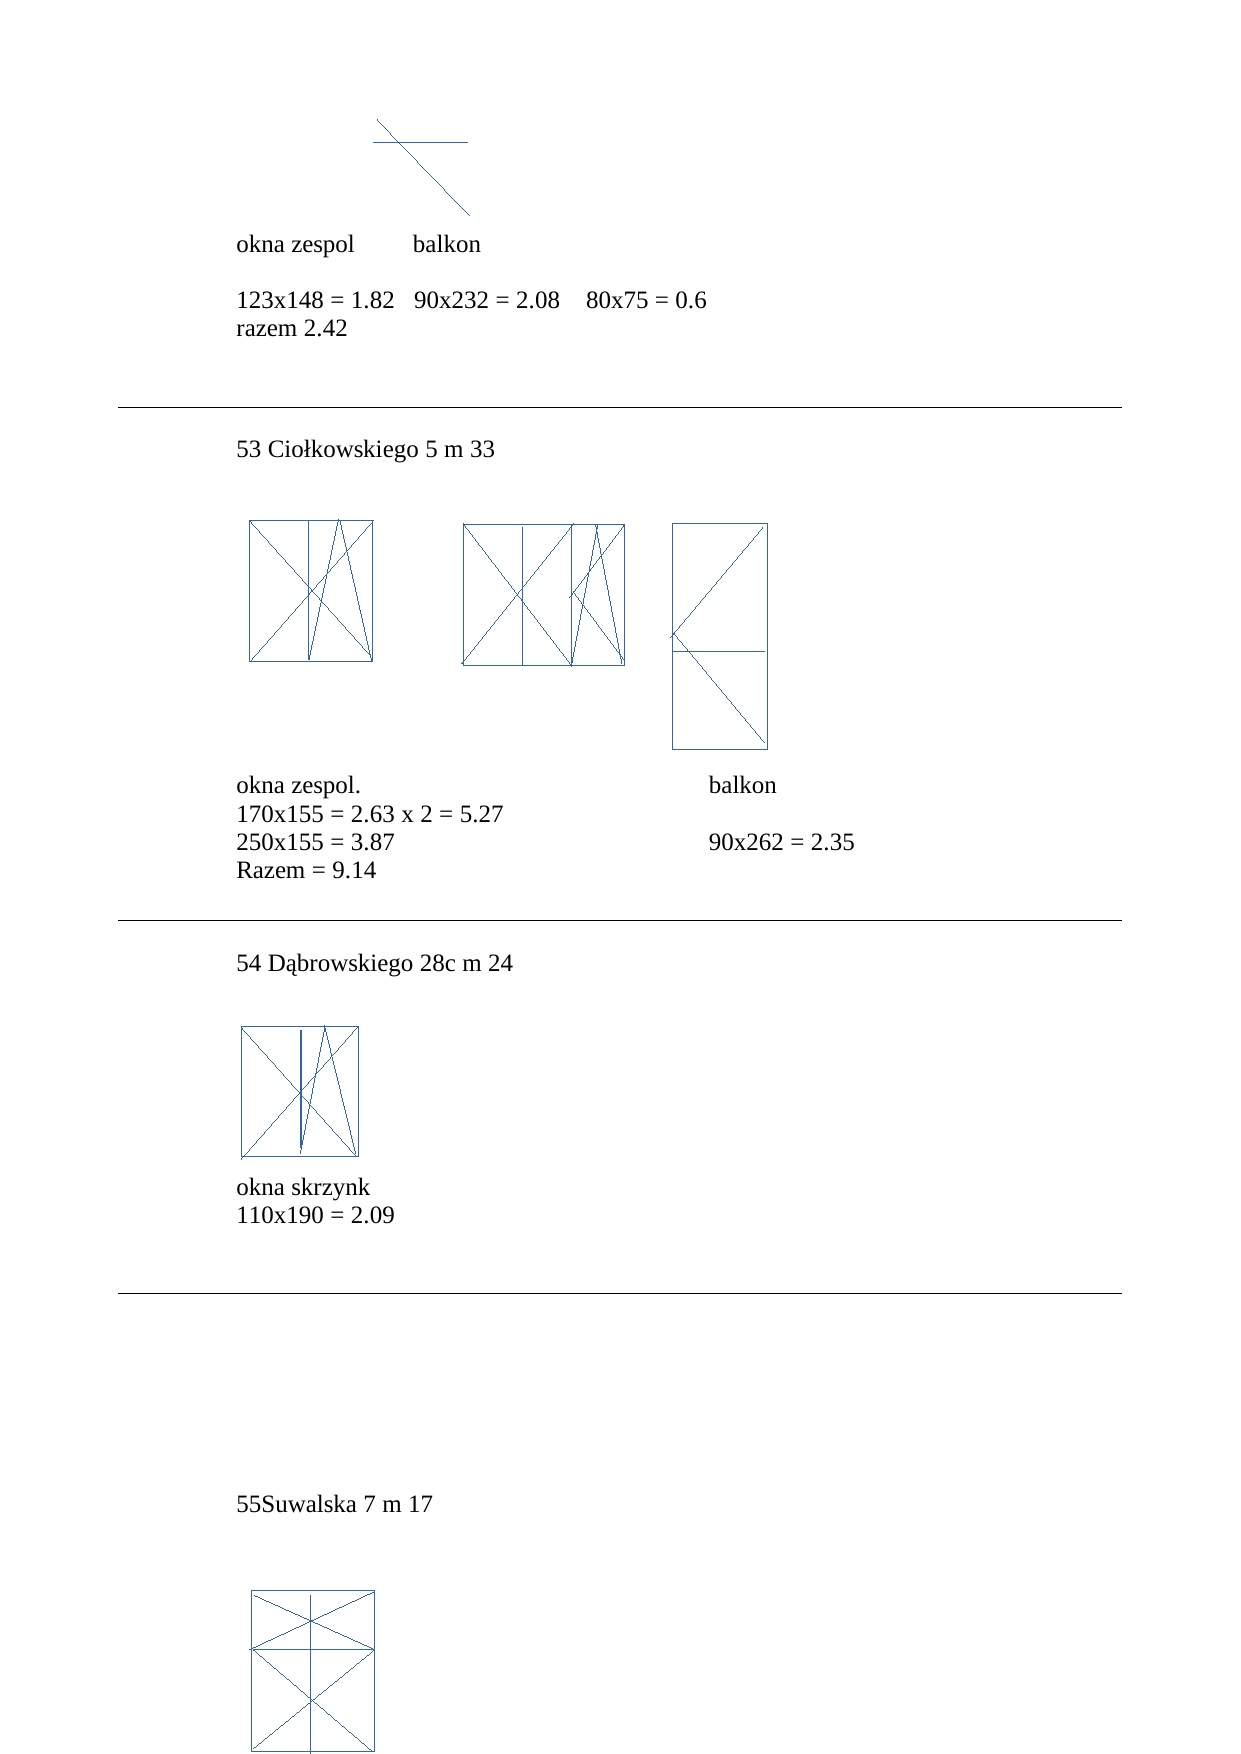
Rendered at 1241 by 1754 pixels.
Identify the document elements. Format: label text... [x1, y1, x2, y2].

text 53 Ciołkowskiego 5 m 33 [118, 435, 1122, 463]
text okna zespol balkon [118, 230, 1122, 258]
text 54 Dąbrowskiego 28c m 24 [118, 948, 1122, 976]
text razem 2.42 [118, 314, 1122, 342]
text okna skrzynk [118, 1173, 1122, 1201]
text Razem = 9.14 [118, 856, 1122, 883]
text 123x148 = 1.82 90x232 = 2.08 80x75 = 0.6 [118, 286, 1122, 314]
text okna zespol. balkon 170x155 = 2.63 x 2 = 5.27 [118, 771, 1122, 827]
text 250x155 = 3.87 90x262 = 2.35 [118, 827, 1122, 856]
text 55Suwalska 7 m 17 [118, 1490, 1122, 1518]
text 110x190 = 2.09 [118, 1201, 1122, 1229]
